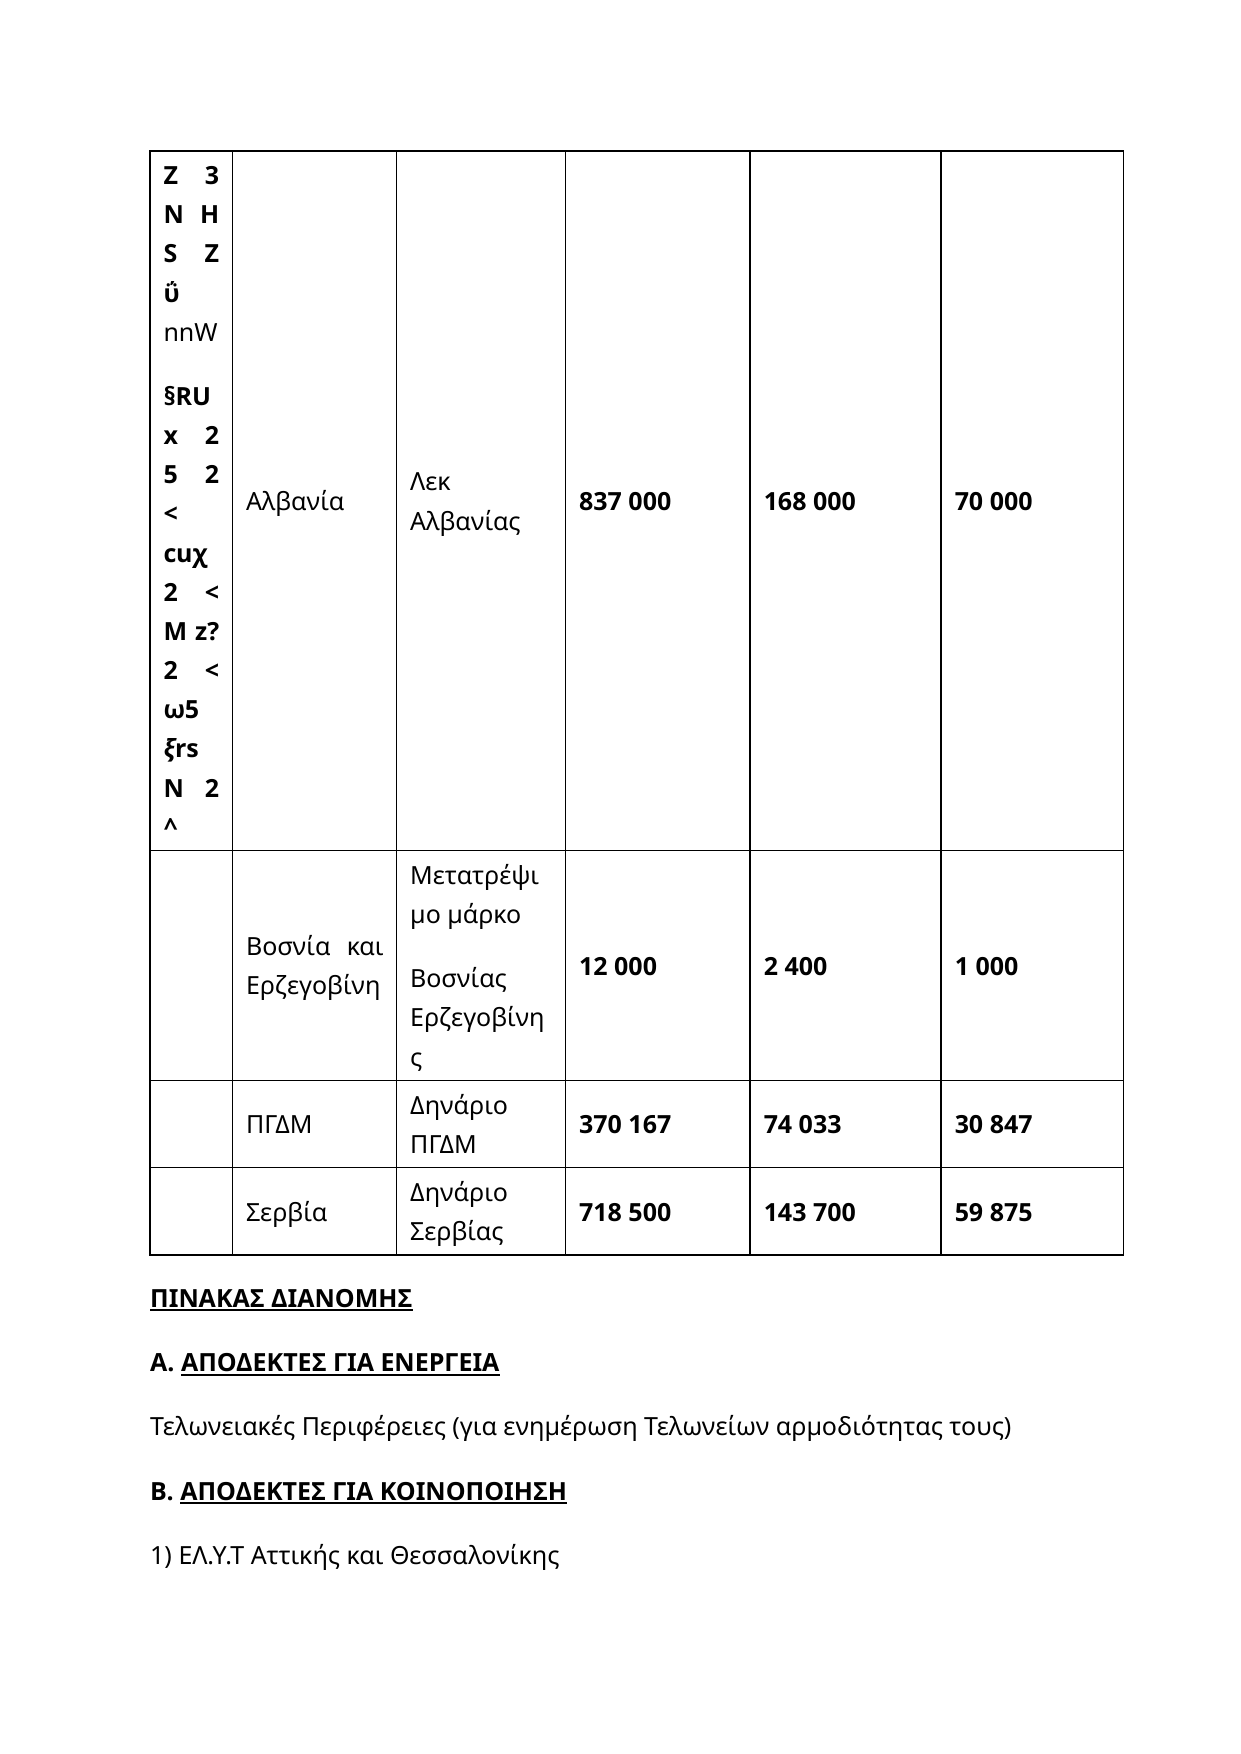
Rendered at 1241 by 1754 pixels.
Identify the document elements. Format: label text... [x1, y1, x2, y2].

table_cell Αλβανία [233, 152, 396, 850]
table_cell 143 700 [751, 1168, 940, 1254]
text 1) ΕΛ.Υ.Τ Αττικής και Θεσσαλονίκης [150, 1537, 1090, 1571]
table_cell Βοσνία και Ερζεγοβίνη [233, 851, 396, 1079]
table_cell 168 000 [751, 152, 940, 850]
table_cell 70 000 [942, 152, 1123, 850]
table_cell Δηνάριο ΠΓΔΜ [397, 1081, 565, 1167]
table_cell 718 500 [566, 1168, 749, 1254]
table_cell 1 000 [942, 851, 1123, 1079]
table_cell [151, 1081, 232, 1167]
table_cell Λεκ Αλβανίας [397, 152, 565, 850]
table_cell [151, 851, 232, 1079]
table_cell 12 000 [566, 851, 749, 1079]
table_cell [151, 1168, 232, 1254]
text Τελωνειακές Περιφέρειες (για ενημέρωση Τελωνείων αρμοδιότητας τους) [150, 1409, 1090, 1443]
table_cell ΠΓΔΜ [233, 1081, 396, 1167]
text ΠΙΝΑΚΑΣ ΔΙΑΝΟΜΗΣ [150, 1281, 1090, 1315]
table_cell Δηνάριο Σερβίας [397, 1168, 565, 1254]
table_cell 837 000 [566, 152, 749, 850]
table_cell 59 875 [942, 1168, 1123, 1254]
table_cell 2 400 [751, 851, 940, 1079]
table_cell Z 3 N Η S Z ΰ nnW §RU x 2 5 2 < cuχ 2 < M z? 2 < ω5 ξrs N 2 ^ [151, 152, 232, 850]
table_cell Σερβία [233, 1168, 396, 1254]
text Β. ΑΠΟΔΕΚΤΕΣ ΓΙΑ ΚΟΙΝΟΠΟΙΗΣΗ [150, 1473, 1090, 1507]
table_cell 370 167 [566, 1081, 749, 1167]
text Α. ΑΠΟΔΕΚΤΕΣ ΓΙΑ ΕΝΕΡΓΕΙΑ [150, 1345, 1090, 1379]
table_cell 30 847 [942, 1081, 1123, 1167]
table_cell 74 033 [751, 1081, 940, 1167]
table_cell Μετατρέψιμο μάρκο Βοσνίας Ερζεγοβίνης [397, 851, 565, 1079]
